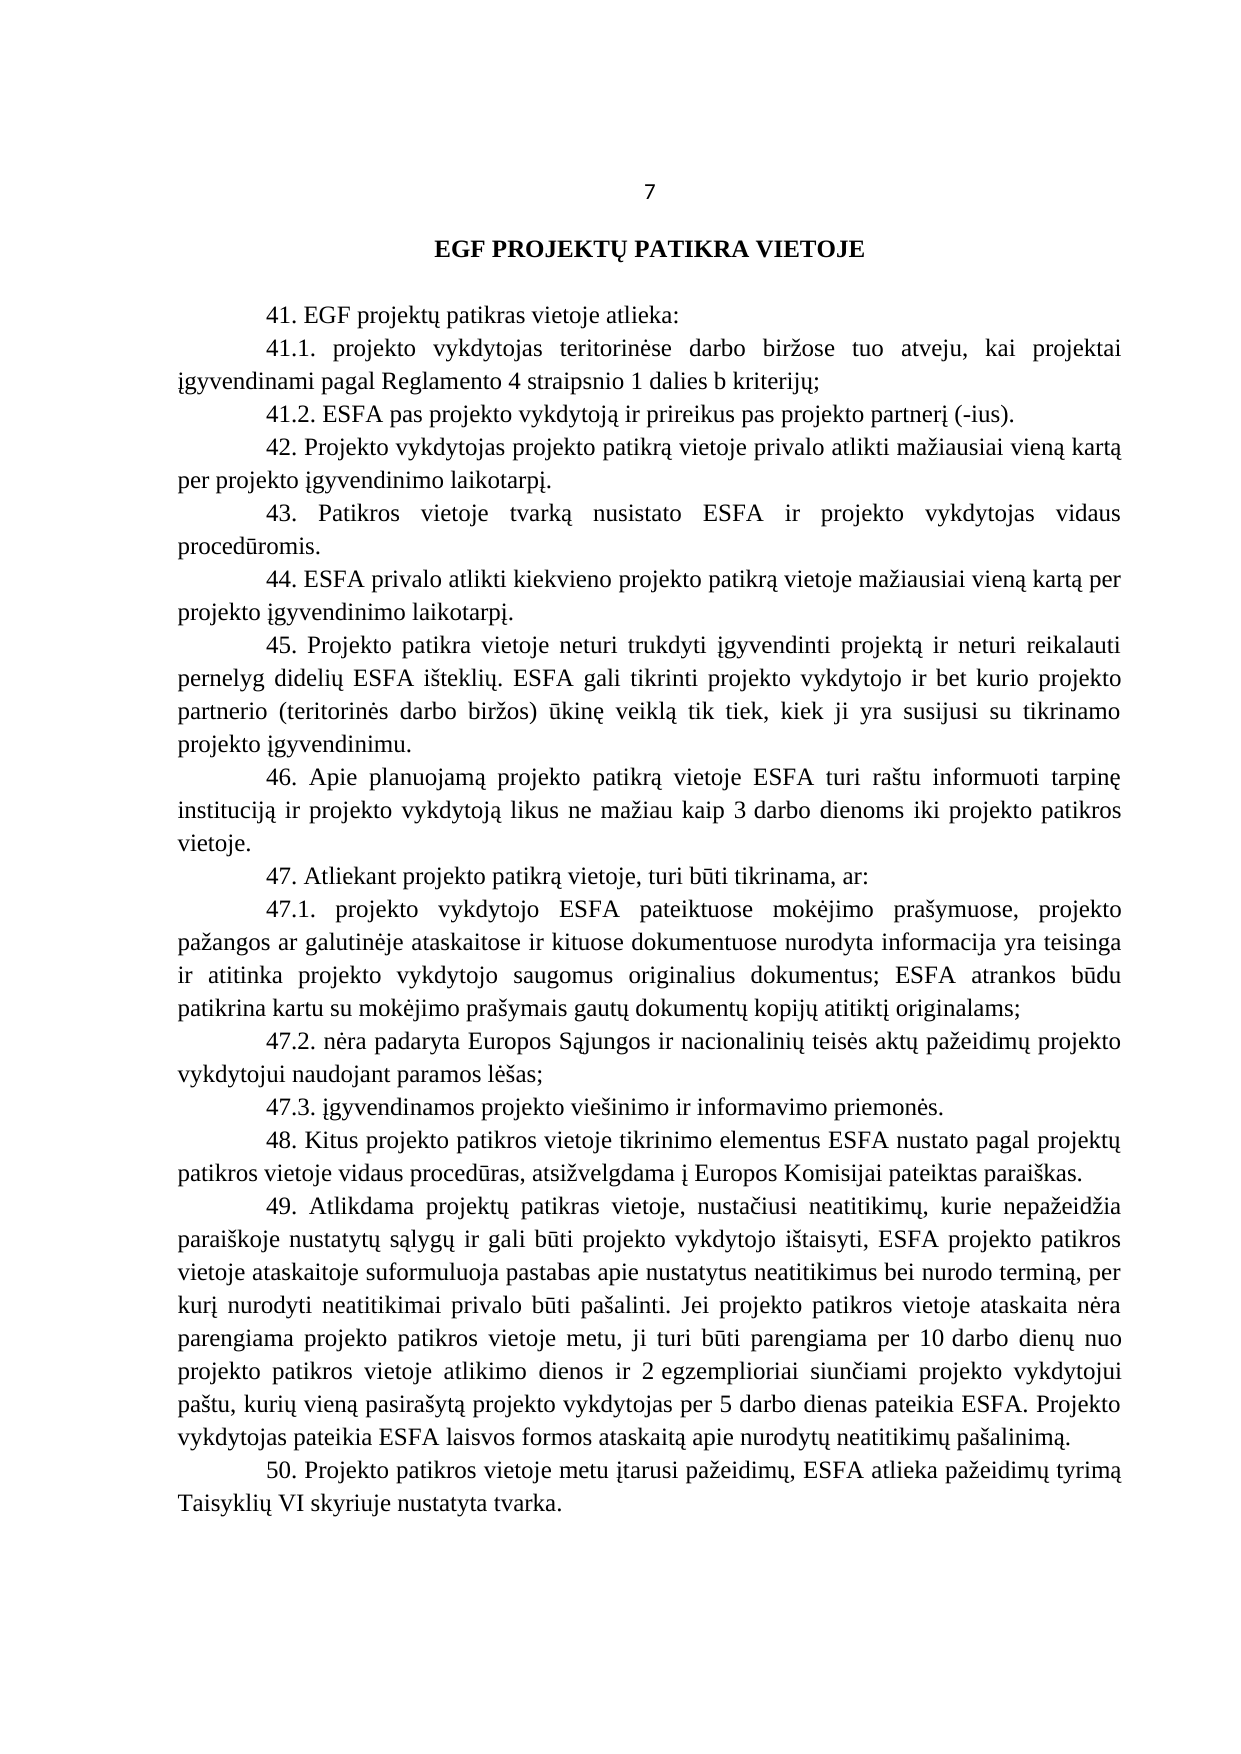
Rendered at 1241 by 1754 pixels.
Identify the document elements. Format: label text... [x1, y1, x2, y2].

text 41.1. projekto vykdytojas teritorinėse darbo biržose tuo atveju, kai projektai įgyvendinami pagal Reglamento 4 straipsnio 1 dalies b kriterijų; [177, 333, 1122, 394]
text 41. EGF projektų patikras vietoje atlieka: [177, 300, 1122, 328]
text 47.2. nėra padaryta Europos Sąjungos ir nacionalinių teisės aktų pažeidimų projekto vykdytojui naudojant paramos lėšas; [177, 1026, 1122, 1088]
text EGF PROJEKTŲ PATIKRA VIETOJE [177, 234, 1122, 262]
text 47.1. projekto vykdytojo ESFA pateiktuose mokėjimo prašymuose, projekto pažangos ar galutinėje ataskaitose ir kituose dokumentuose nurodyta informacija yra teisinga ir atitinka projekto vykdytojo saugomus originalius dokumentus; ESFA atrankos būdu patikrina kartu su mokėjimo prašymais gautų dokumentų kopijų atitiktį originalams; [177, 894, 1122, 1022]
text 43. Patikros vietoje tvarką nusistato ESFA ir projekto vykdytojas vidaus procedūromis. [177, 498, 1122, 559]
text 49. Atlikdama projektų patikras vietoje, nustačiusi neatitikimų, kurie nepažeidžia paraiškoje nustatytų sąlygų ir gali būti projekto vykdytojo ištaisyti, ESFA projekto patikros vietoje ataskaitoje suformuluoja pastabas apie nustatytus neatitikimus bei nurodo terminą, per kurį nurodyti neatitikimai privalo būti pašalinti. Jei projekto patikros vietoje ataskaita nėra parengiama projekto patikros vietoje metu, ji turi būti parengiama per 10 darbo dienų nuo projekto patikros vietoje atlikimo dienos ir 2 egzemplioriai siunčiami projekto vykdytojui paštu, kurių vieną pasirašytą projekto vykdytojas per 5 darbo dienas pateikia ESFA. Projekto vykdytojas pateikia ESFA laisvos formos ataskaitą apie nurodytų neatitikimų pašalinimą. [177, 1191, 1122, 1451]
text 42. Projekto vykdytojas projekto patikrą vietoje privalo atlikti mažiausiai vieną kartą per projekto įgyvendinimo laikotarpį. [177, 432, 1122, 493]
text 47. Atliekant projekto patikrą vietoje, turi būti tikrinama, ar: [177, 861, 1122, 890]
text 44. ESFA privalo atlikti kiekvieno projekto patikrą vietoje mažiausiai vieną kartą per projekto įgyvendinimo laikotarpį. [177, 564, 1122, 626]
text 41.2. ESFA pas projekto vykdytoją ir prireikus pas projekto partnerį (-ius). [177, 399, 1122, 427]
text 47.3. įgyvendinamos projekto viešinimo ir informavimo priemonės. [177, 1092, 1122, 1121]
text 46. Apie planuojamą projekto patikrą vietoje ESFA turi raštu informuoti tarpinę instituciją ir projekto vykdytoją likus ne mažiau kaip 3 darbo dienoms iki projekto patikros vietoje. [177, 762, 1122, 857]
text 45. Projekto patikra vietoje neturi trukdyti įgyvendinti projektą ir neturi reikalauti pernelyg didelių ESFA išteklių. ESFA gali tikrinti projekto vykdytojo ir bet kurio projekto partnerio (teritorinės darbo biržos) ūkinę veiklą tik tiek, kiek ji yra susijusi su tikrinamo projekto įgyvendinimu. [177, 630, 1122, 758]
text 50. Projekto patikros vietoje metu įtarusi pažeidimų, ESFA atlieka pažeidimų tyrimą Taisyklių VI skyriuje nustatyta tvarka. [177, 1455, 1122, 1517]
text 48. Kitus projekto patikros vietoje tikrinimo elementus ESFA nustato pagal projektų patikros vietoje vidaus procedūras, atsižvelgdama į Europos Komisijai pateiktas paraiškas. [177, 1125, 1122, 1187]
